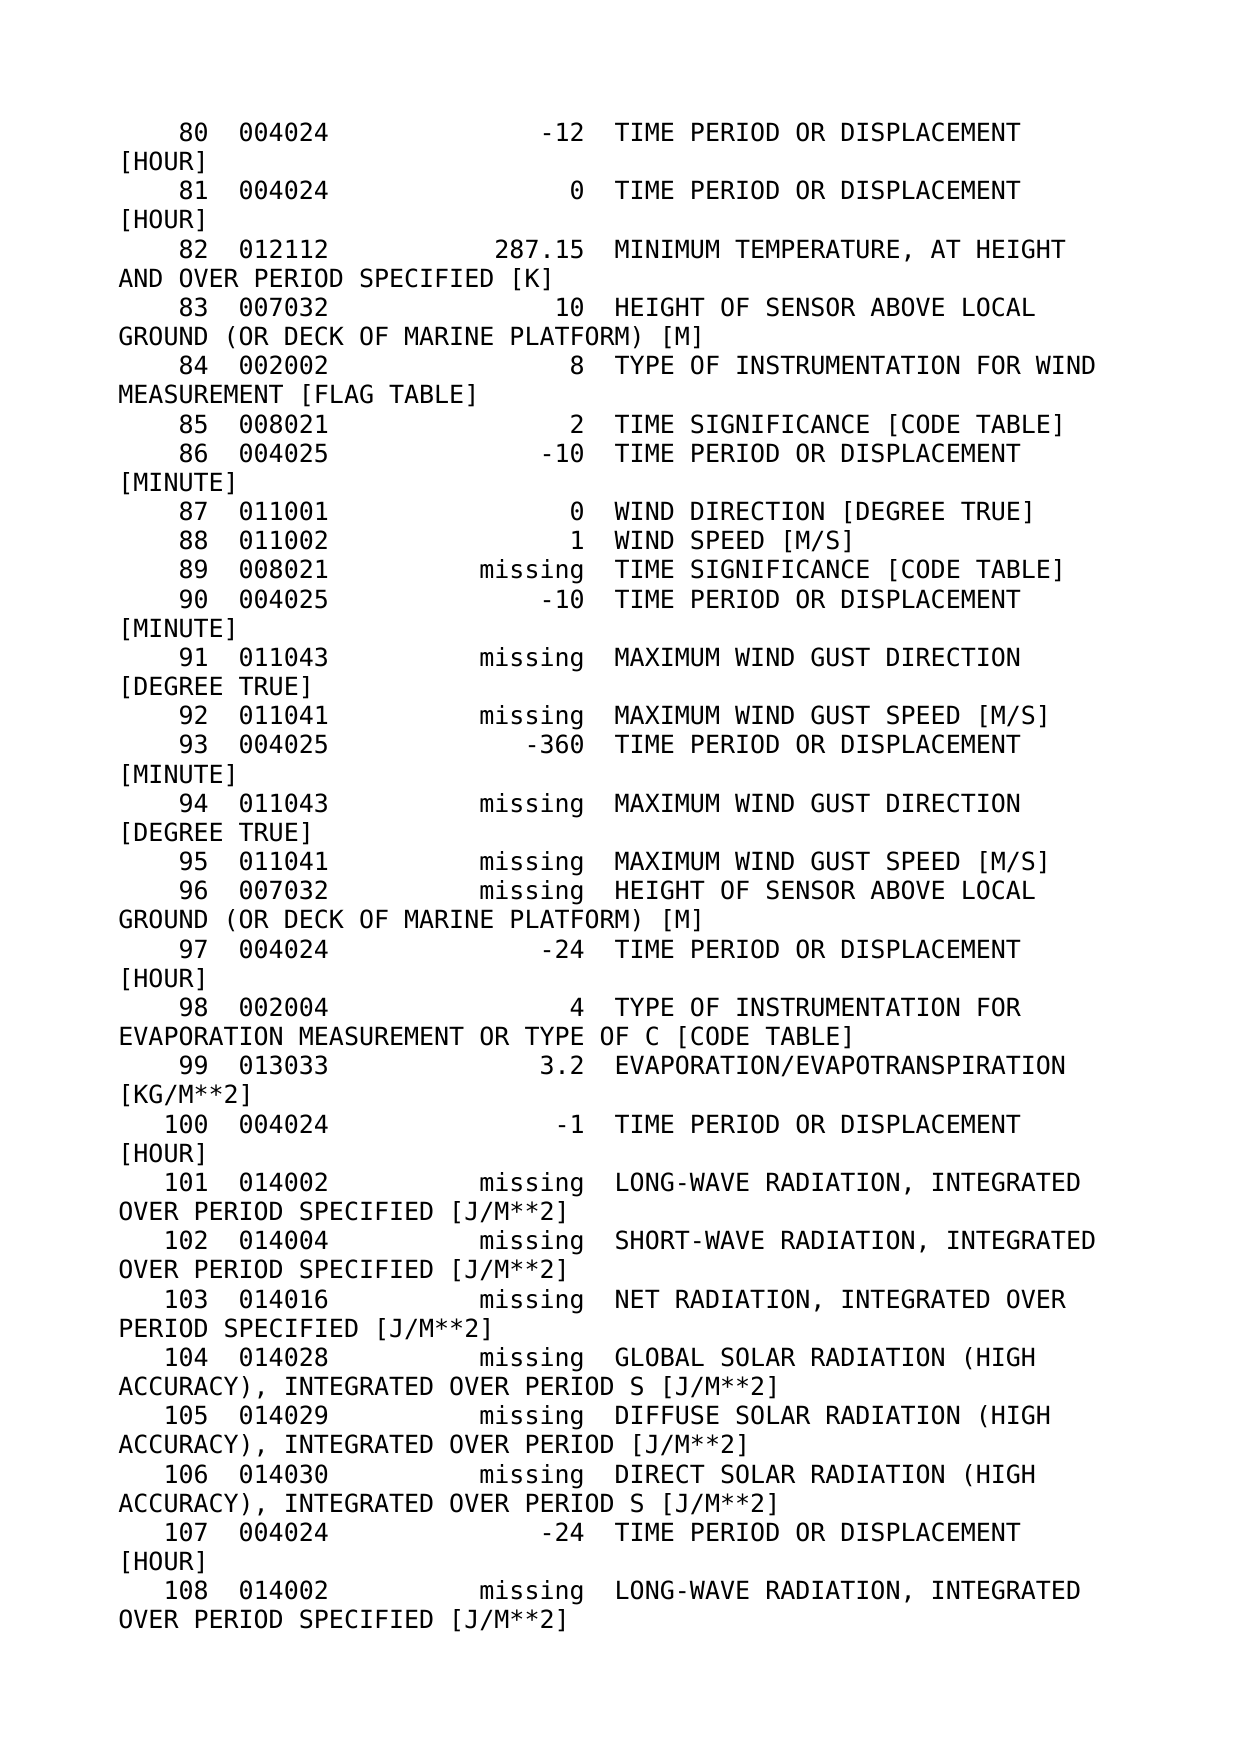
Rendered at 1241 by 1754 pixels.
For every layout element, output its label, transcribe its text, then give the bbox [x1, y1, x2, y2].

text 80 004024 -12 TIME PERIOD OR DISPLACEMENT [HOUR] 81 004024 0 TIME PERIOD OR DISPLACEMENT [HOUR] 82 012112 287.15 MINIMUM TEMPERATURE, AT HEIGHT AND OVER PERIOD SPECIFIED [K] 83 007032 10 HEIGHT OF SENSOR ABOVE LOCAL GROUND (OR DECK OF MARINE PLATFORM) [M] 84 002002 8 TYPE OF INSTRUMENTATION FOR WIND MEASUREMENT [FLAG TABLE] 85 008021 2 TIME SIGNIFICANCE [CODE TABLE] 86 004025 -10 TIME PERIOD OR DISPLACEMENT [MINUTE] 87 011001 0 WIND DIRECTION [DEGREE TRUE] 88 011002 1 WIND SPEED [M/S] 89 008021 missing TIME SIGNIFICANCE [CODE TABLE] 90 004025 -10 TIME PERIOD OR DISPLACEMENT [MINUTE] 91 011043 missing MAXIMUM WIND GUST DIRECTION [DEGREE TRUE] 92 011041 missing MAXIMUM WIND GUST SPEED [M/S] 93 004025 -360 TIME PERIOD OR DISPLACEMENT [MINUTE] 94 011043 missing MAXIMUM WIND GUST DIRECTION [DEGREE TRUE] 95 011041 missing MAXIMUM WIND GUST SPEED [M/S] 96 007032 missing HEIGHT OF SENSOR ABOVE LOCAL GROUND (OR DECK OF MARINE PLATFORM) [M] 97 004024 -24 TIME PERIOD OR DISPLACEMENT [HOUR] 98 002004 4 TYPE OF INSTRUMENTATION FOR EVAPORATION MEASUREMENT OR TYPE OF C [CODE TABLE] 99 013033 3.2 EVAPORATION/EVAPOTRANSPIRATION [KG/M**2] 100 004024 -1 TIME PERIOD OR DISPLACEMENT [HOUR] 101 014002 missing LONG-WAVE RADIATION, INTEGRATED OVER PERIOD SPECIFIED [J/M**2] 102 014004 missing SHORT-WAVE RADIATION, INTEGRATED OVER PERIOD SPECIFIED [J/M**2] 103 014016 missing NET RADIATION, INTEGRATED OVER PERIOD SPECIFIED [J/M**2] 104 014028 missing GLOBAL SOLAR RADIATION (HIGH ACCURACY), INTEGRATED OVER PERIOD S [J/M**2] 105 014029 missing DIFFUSE SOLAR RADIATION (HIGH ACCURACY), INTEGRATED OVER PERIOD [J/M**2] 106 014030 missing DIRECT SOLAR RADIATION (HIGH ACCURACY), INTEGRATED OVER PERIOD S [J/M**2] 107 004024 -24 TIME PERIOD OR DISPLACEMENT [HOUR] 108 014002 missing LONG-WAVE RADIATION, INTEGRATED OVER PERIOD SPECIFIED [J/M**2] [118, 118, 1122, 1635]
